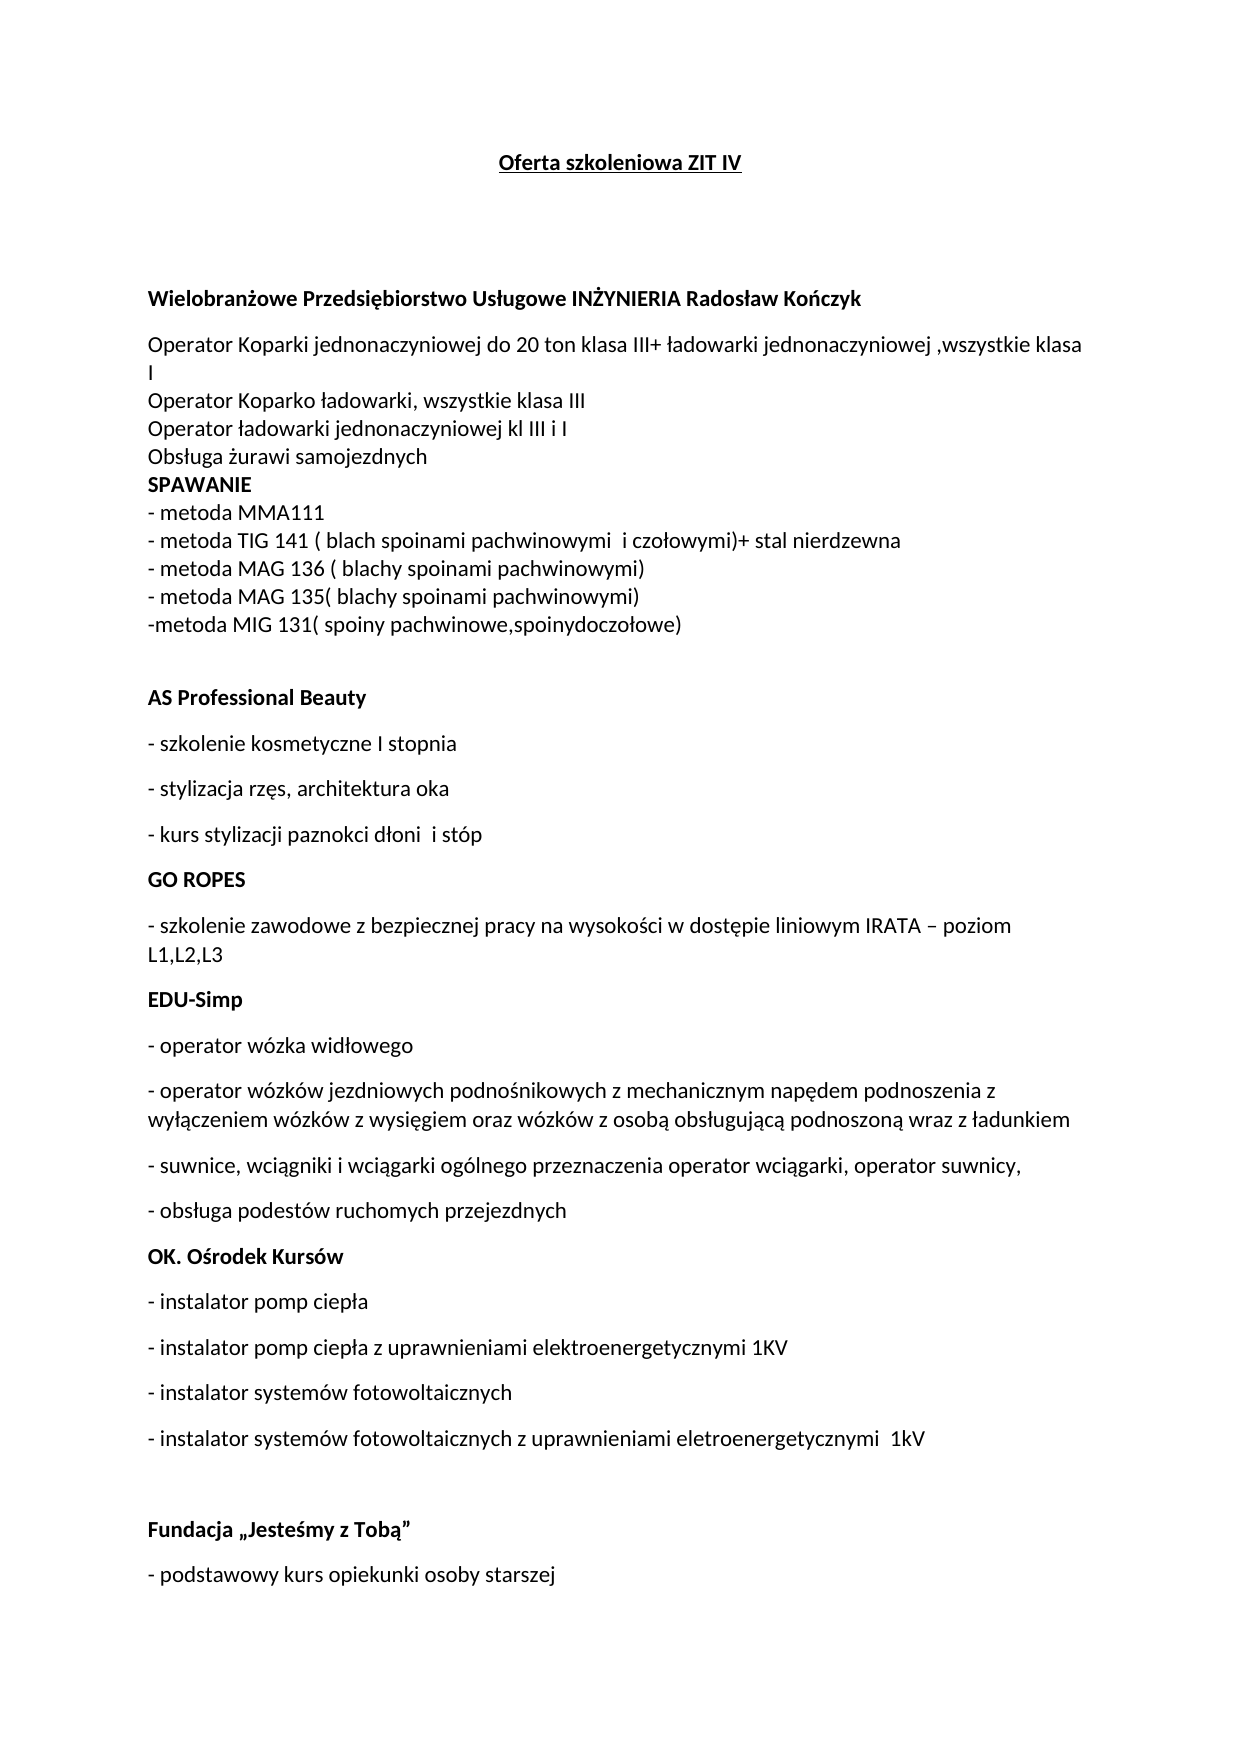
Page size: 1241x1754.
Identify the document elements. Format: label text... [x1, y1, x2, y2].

text - operator wózków jezdniowych podnośnikowych z mechanicznym napędem podnoszenia z wyłączeniem wózków z wysięgiem oraz wózków z osobą obsługującą podnoszoną wraz z ładunkiem [148, 1076, 1093, 1133]
text - instalator systemów fotowoltaicznych z uprawnieniami eletroenergetycznymi 1kV [148, 1424, 1093, 1452]
text - szkolenie kosmetyczne I stopnia [148, 729, 1093, 757]
text - metoda MAG 136 ( blachy spoinami pachwinowymi) [148, 554, 1093, 582]
text Obsługa żurawi samojezdnych [148, 442, 1093, 470]
text - instalator systemów fotowoltaicznych [148, 1378, 1093, 1406]
text Wielobranżowe Przedsiębiorstwo Usługowe INŻYNIERIA Radosław Kończyk [148, 284, 1093, 312]
text EDU-Simp [148, 985, 1093, 1013]
text Oferta szkoleniowa ZIT IV [148, 148, 1093, 176]
text - suwnice, wciągniki i wciągarki ogólnego przeznaczenia operator wciągarki, operator suwnicy, [148, 1151, 1093, 1179]
text Operator Koparko ładowarki, wszystkie klasa III [148, 386, 1093, 414]
text - kurs stylizacji paznokci dłoni i stóp [148, 820, 1093, 848]
text - stylizacja rzęs, architektura oka [148, 774, 1093, 802]
text - instalator pomp ciepła z uprawnieniami elektroenergetycznymi 1KV [148, 1333, 1093, 1361]
text - operator wózka widłowego [148, 1031, 1093, 1059]
text - metoda TIG 141 ( blach spoinami pachwinowymi i czołowymi)+ stal nierdzewna [148, 526, 1093, 554]
text - szkolenie zawodowe z bezpiecznej pracy na wysokości w dostępie liniowym IRATA – poziom L1,L2,L3 [148, 911, 1093, 968]
text -metoda MIG 131( spoiny pachwinowe,spoinydoczołowe) [148, 610, 1093, 638]
text AS Professional Beauty [148, 683, 1093, 711]
text - podstawowy kurs opiekunki osoby starszej [148, 1561, 1093, 1588]
text Fundacja „Jesteśmy z Tobą” [148, 1515, 1093, 1543]
text SPAWANIE [148, 470, 1093, 498]
text Operator Koparki jednonaczyniowej do 20 ton klasa III+ ładowarki jednonaczyniowej ,wszystkie klasa I [148, 330, 1093, 386]
text - metoda MMA111 [148, 498, 1093, 526]
text - obsługa podestów ruchomych przejezdnych [148, 1196, 1093, 1224]
text - instalator pomp ciepła [148, 1287, 1093, 1315]
text OK. Ośrodek Kursów [148, 1242, 1093, 1270]
text GO ROPES [148, 866, 1093, 893]
text Operator ładowarki jednonaczyniowej kl III i I [148, 414, 1093, 442]
text - metoda MAG 135( blachy spoinami pachwinowymi) [148, 582, 1093, 610]
